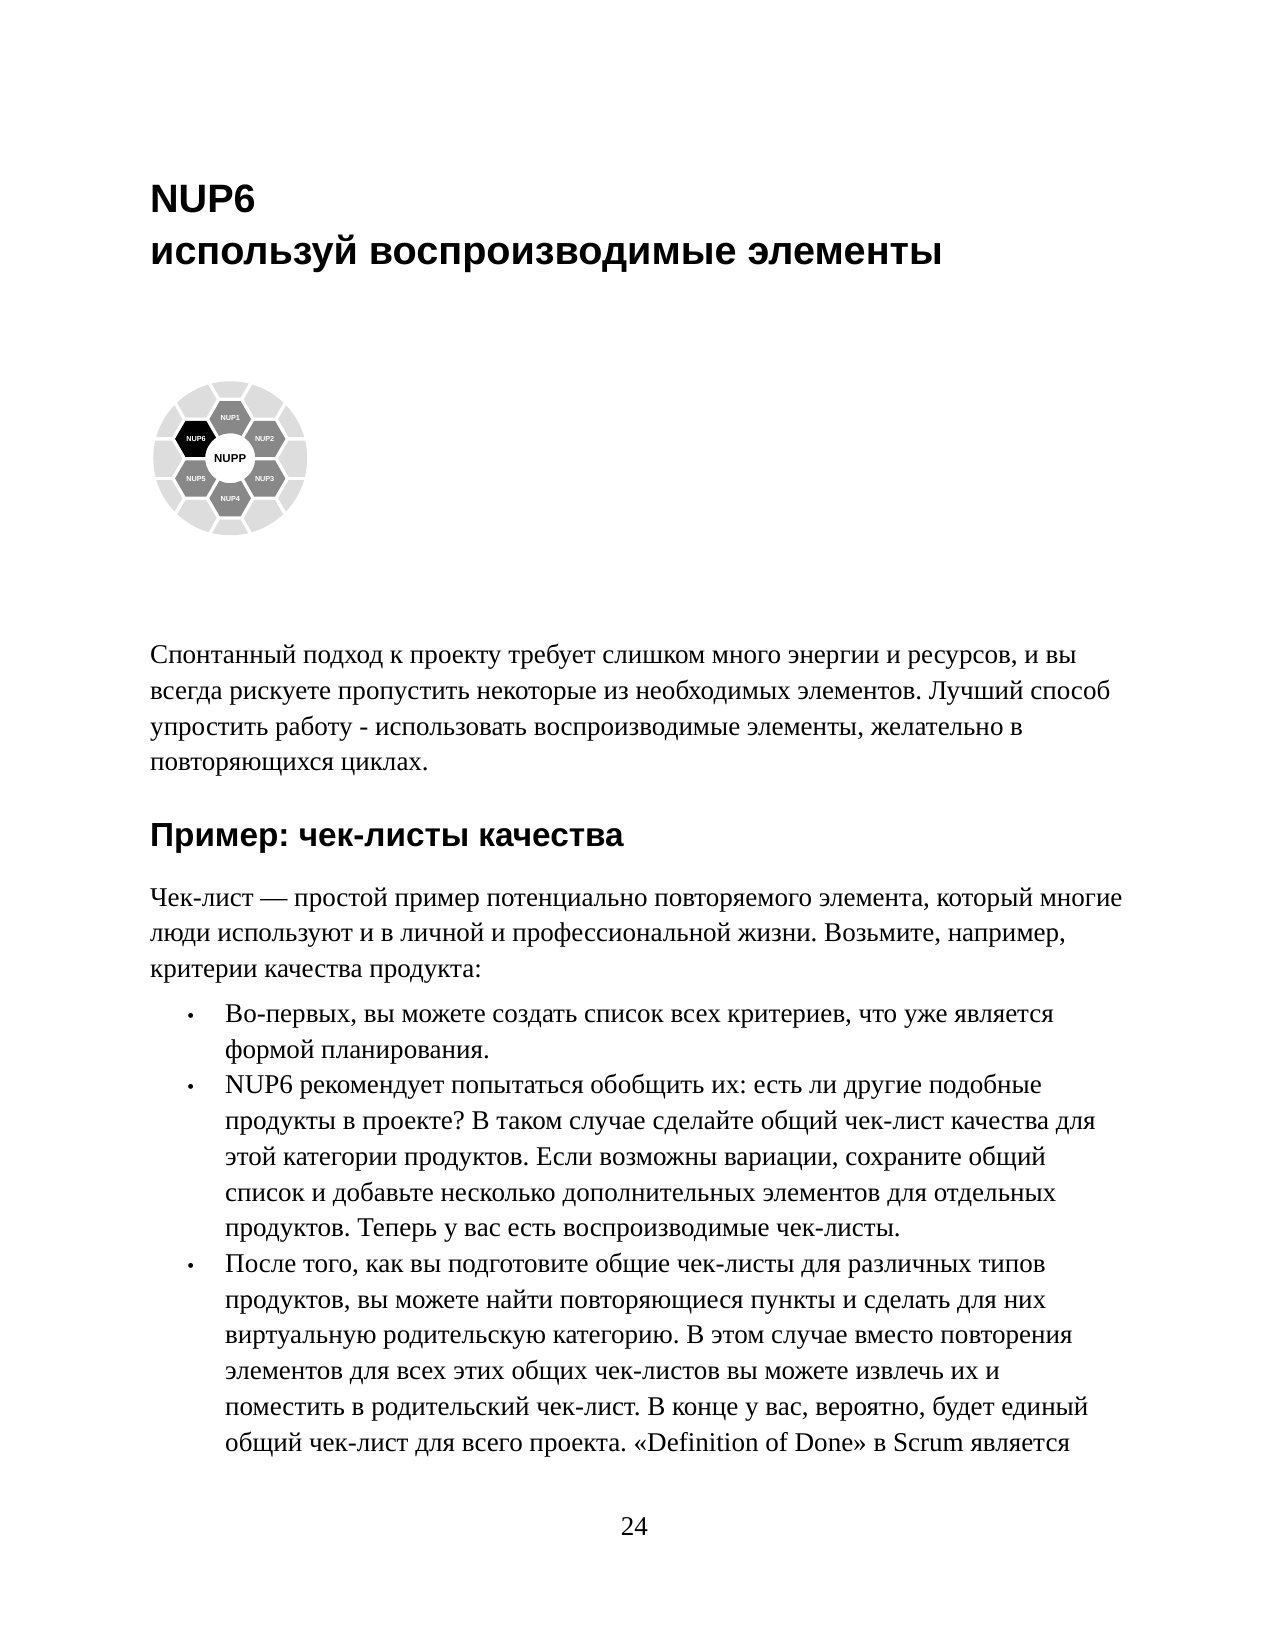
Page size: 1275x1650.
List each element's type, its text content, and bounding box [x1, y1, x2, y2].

text Спонтанный подход к проекту требует слишком много энергии и ресурсов, и вы всегда рискуете пропустить некоторые из необходимых элементов. Лучший способ упростить работу - использовать воспроизводимые элементы, желательно в повторяющихся циклах. [150, 638, 1125, 777]
subtitle Пример: чек-листы качества [150, 815, 1125, 854]
list После того, как вы подготовите общие чек-листы для различных типов продуктов, вы можете найти повторяющиеся пункты и сделать для них виртуальную родительскую категорию. В этом случае вместо повторения элементов для всех этих общих чек-листов вы можете извлечь их и поместить в родительский чек-лист. В конце у вас, вероятно, будет единый общий чек-лист для всего проекта. «Definition of Done» в Scrum является [187, 1247, 1125, 1457]
list NUP6 рекомендует попытаться обобщить их: есть ли другие подобные продукты в проекте? В таком случае сделайте общий чек-лист качества для этой категории продуктов. Если возможны вариации, сохраните общий список и добавьте несколько дополнительных элементов для отдельных продуктов. Теперь у вас есть воспроизводимые чек-листы. [187, 1068, 1125, 1242]
subtitle NUP6 используй воспроизводимые элементы [150, 175, 1125, 273]
list Во-первых, вы можете создать список всех критериев, что уже является формой планирования. [187, 997, 1125, 1064]
text Чек-лист — простой пример потенциально повторяемого элемента, который многие люди используют и в личной и профессиональной жизни. Возьмите, например, критерии качества продукта: [150, 881, 1125, 983]
